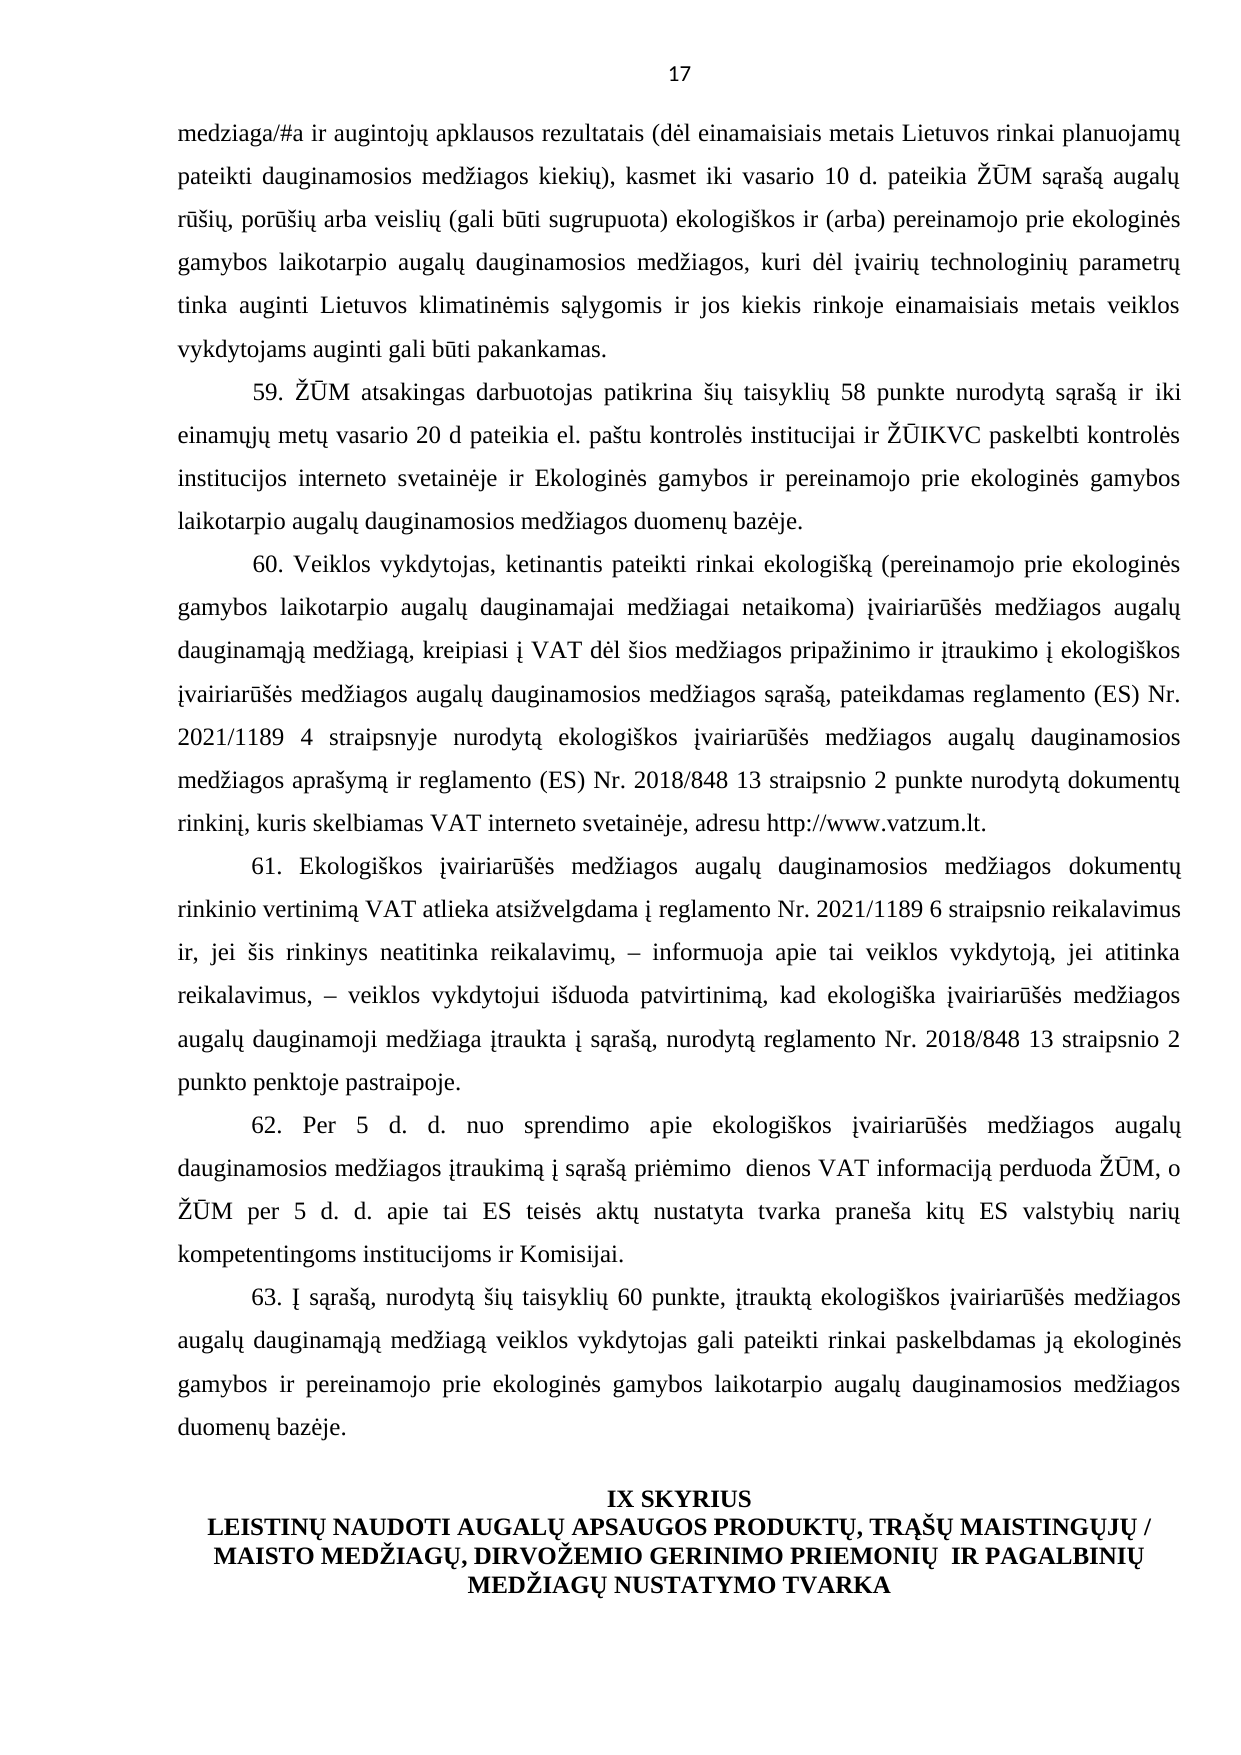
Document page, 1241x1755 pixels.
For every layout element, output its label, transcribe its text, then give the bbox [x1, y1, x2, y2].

text 61. Ekologiškos įvairiarūšės medžiagos augalų dauginamosios medžiagos dokumentų rinkinio vertinimą VAT atlieka atsižvelgdama į reglamento Nr. 2021/1189 6 straipsnio reikalavimus ir, jei šis rinkinys neatitinka reikalavimų, – informuoja apie tai veiklos vykdytoją, jei atitinka reikalavimus, – veiklos vykdytojui išduoda patvirtinimą, kad ekologiška įvairiarūšės medžiagos augalų dauginamoji medžiaga įtraukta į sąrašą, nurodytą reglamento Nr. 2018/848 13 straipsnio 2 punkto penktoje pastraipoje. [177, 851, 1181, 1096]
text medziaga/#a ir augintojų apklausos rezultatais (dėl einamaisiais metais Lietuvos rinkai planuojamų pateikti dauginamosios medžiagos kiekių), kasmet iki vasario 10 d. pateikia ŽŪM sąrašą augalų rūšių, porūšių arba veislių (gali būti sugrupuota) ekologiškos ir (arba) pereinamojo prie ekologinės gamybos laikotarpio augalų dauginamosios medžiagos, kuri dėl įvairių technologinių parametrų tinka auginti Lietuvos klimatinėmis sąlygomis ir jos kiekis rinkoje einamaisiais metais veiklos vykdytojams auginti gali būti pakankamas. [177, 118, 1181, 362]
text 60. Veiklos vykdytojas, ketinantis pateikti rinkai ekologišką (pereinamojo prie ekologinės gamybos laikotarpio augalų dauginamajai medžiagai netaikoma) įvairiarūšės medžiagos augalų dauginamąją medžiagą, kreipiasi į VAT dėl šios medžiagos pripažinimo ir įtraukimo į ekologiškos įvairiarūšės medžiagos augalų dauginamosios medžiagos sąrašą, pateikdamas reglamento (ES) Nr. 2021/1189 4 straipsnyje nurodytą ekologiškos įvairiarūšės medžiagos augalų dauginamosios medžiagos aprašymą ir reglamento (ES) Nr. 2018/848 13 straipsnio 2 punkte nurodytą dokumentų rinkinį, kuris skelbiamas VAT interneto svetainėje, adresu http://www.vatzum.lt. [177, 549, 1181, 837]
text IX SKYRIUS [177, 1484, 1181, 1512]
text 62. Per 5 d. d. nuo sprendimo apie ekologiškos įvairiarūšės medžiagos augalų dauginamosios medžiagos įtraukimą į sąrašą priėmimo dienos VAT informaciją perduoda ŽŪM, o ŽŪM per 5 d. d. apie tai ES teisės aktų nustatyta tvarka praneša kitų ES valstybių narių kompetentingoms institucijoms ir Komisijai. [177, 1110, 1181, 1268]
text LEISTINŲ NAUDOTI AUGALŲ APSAUGOS PRODUKTŲ, TRĄŠŲ MAISTINGŲJŲ / MAISTO MEDŽIAGŲ, DIRVOŽEMIO GERINIMO PRIEMONIŲ IR PAGALBINIŲ MEDŽIAGŲ NUSTATYMO TVARKA [177, 1512, 1181, 1599]
text 59. ŽŪM atsakingas darbuotojas patikrina šių taisyklių 58 punkte nurodytą sąrašą ir iki einamųjų metų vasario 20 d pateikia el. paštu kontrolės institucijai ir ŽŪIKVC paskelbti kontrolės institucijos interneto svetainėje ir Ekologinės gamybos ir pereinamojo prie ekologinės gamybos laikotarpio augalų dauginamosios medžiagos duomenų bazėje. [177, 377, 1181, 535]
text 63. Į sąrašą, nurodytą šių taisyklių 60 punkte, įtrauktą ekologiškos įvairiarūšės medžiagos augalų dauginamąją medžiagą veiklos vykdytojas gali pateikti rinkai paskelbdamas ją ekologinės gamybos ir pereinamojo prie ekologinės gamybos laikotarpio augalų dauginamosios medžiagos duomenų bazėje. [177, 1282, 1181, 1441]
